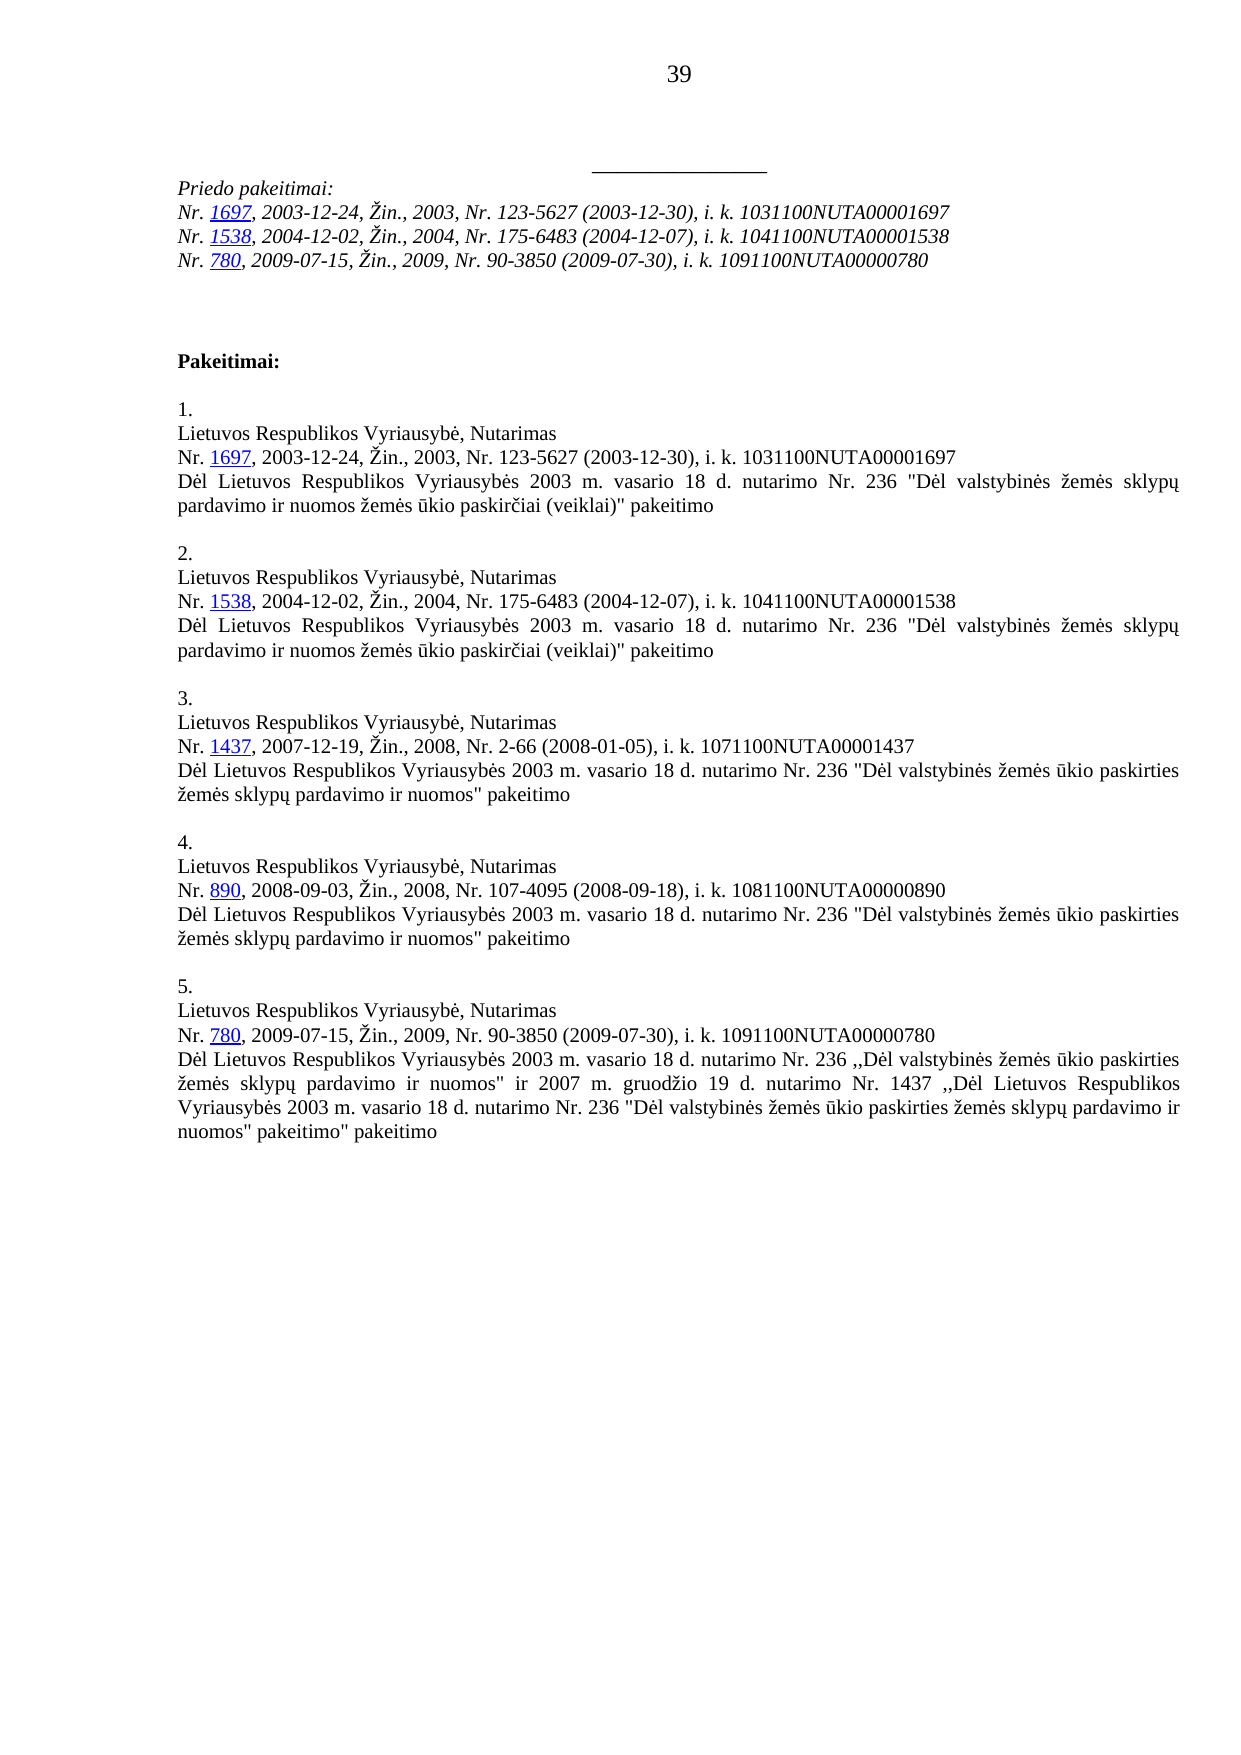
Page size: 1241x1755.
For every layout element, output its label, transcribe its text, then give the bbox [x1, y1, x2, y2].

text Lietuvos Respublikos Vyriausybė, Nutarimas [177, 998, 1181, 1022]
text 1. [177, 397, 1181, 421]
text Nr. 1437, 2007-12-19, Žin., 2008, Nr. 2-66 (2008-01-05), i. k. 1071100NUTA00001437 [177, 734, 1181, 758]
text 3. [177, 686, 1181, 710]
text Nr. 1697, 2003-12-24, Žin., 2003, Nr. 123-5627 (2003-12-30), i. k. 1031100NUTA00001697 [177, 200, 1181, 224]
text Lietuvos Respublikos Vyriausybė, Nutarimas [177, 854, 1181, 878]
text Lietuvos Respublikos Vyriausybė, Nutarimas [177, 710, 1181, 734]
text 5. [177, 974, 1181, 998]
text Nr. 1538, 2004-12-02, Žin., 2004, Nr. 175-6483 (2004-12-07), i. k. 1041100NUTA00001538 [177, 224, 1181, 248]
text Nr. 780, 2009-07-15, Žin., 2009, Nr. 90-3850 (2009-07-30), i. k. 1091100NUTA00000780 [177, 1022, 1181, 1047]
text Dėl Lietuvos Respublikos Vyriausybės 2003 m. vasario 18 d. nutarimo Nr. 236 "Dėl valstybinės žemės ūkio paskirties žemės sklypų pardavimo ir nuomos" pakeitimo [177, 902, 1181, 950]
text Nr. 1538, 2004-12-02, Žin., 2004, Nr. 175-6483 (2004-12-07), i. k. 1041100NUTA00001538 [177, 589, 1181, 613]
text Nr. 1697, 2003-12-24, Žin., 2003, Nr. 123-5627 (2003-12-30), i. k. 1031100NUTA00001697 [177, 445, 1181, 469]
text 2. [177, 541, 1181, 565]
text Priedo pakeitimai: [177, 176, 1181, 200]
text ______________ [177, 147, 1181, 176]
text Dėl Lietuvos Respublikos Vyriausybės 2003 m. vasario 18 d. nutarimo Nr. 236 "Dėl valstybinės žemės sklypų pardavimo ir nuomos žemės ūkio paskirčiai (veiklai)" pakeitimo [177, 613, 1181, 662]
text Lietuvos Respublikos Vyriausybė, Nutarimas [177, 421, 1181, 445]
text Dėl Lietuvos Respublikos Vyriausybės 2003 m. vasario 18 d. nutarimo Nr. 236 "Dėl valstybinės žemės sklypų pardavimo ir nuomos žemės ūkio paskirčiai (veiklai)" pakeitimo [177, 469, 1181, 517]
text Lietuvos Respublikos Vyriausybė, Nutarimas [177, 565, 1181, 589]
text Dėl Lietuvos Respublikos Vyriausybės 2003 m. vasario 18 d. nutarimo Nr. 236 "Dėl valstybinės žemės ūkio paskirties žemės sklypų pardavimo ir nuomos" pakeitimo [177, 758, 1181, 806]
text 4. [177, 830, 1181, 854]
text Dėl Lietuvos Respublikos Vyriausybės 2003 m. vasario 18 d. nutarimo Nr. 236 ,,Dėl valstybinės žemės ūkio paskirties žemės sklypų pardavimo ir nuomos" ir 2007 m. gruodžio 19 d. nutarimo Nr. 1437 ,,Dėl Lietuvos Respublikos Vyriausybės 2003 m. vasario 18 d. nutarimo Nr. 236 "Dėl valstybinės žemės ūkio paskirties žemės sklypų pardavimo ir nuomos" pakeitimo" pakeitimo [177, 1047, 1181, 1143]
text Nr. 890, 2008-09-03, Žin., 2008, Nr. 107-4095 (2008-09-18), i. k. 1081100NUTA00000890 [177, 878, 1181, 902]
text Nr. 780, 2009-07-15, Žin., 2009, Nr. 90-3850 (2009-07-30), i. k. 1091100NUTA00000780 [177, 248, 1181, 272]
text Pakeitimai: [177, 349, 1181, 373]
